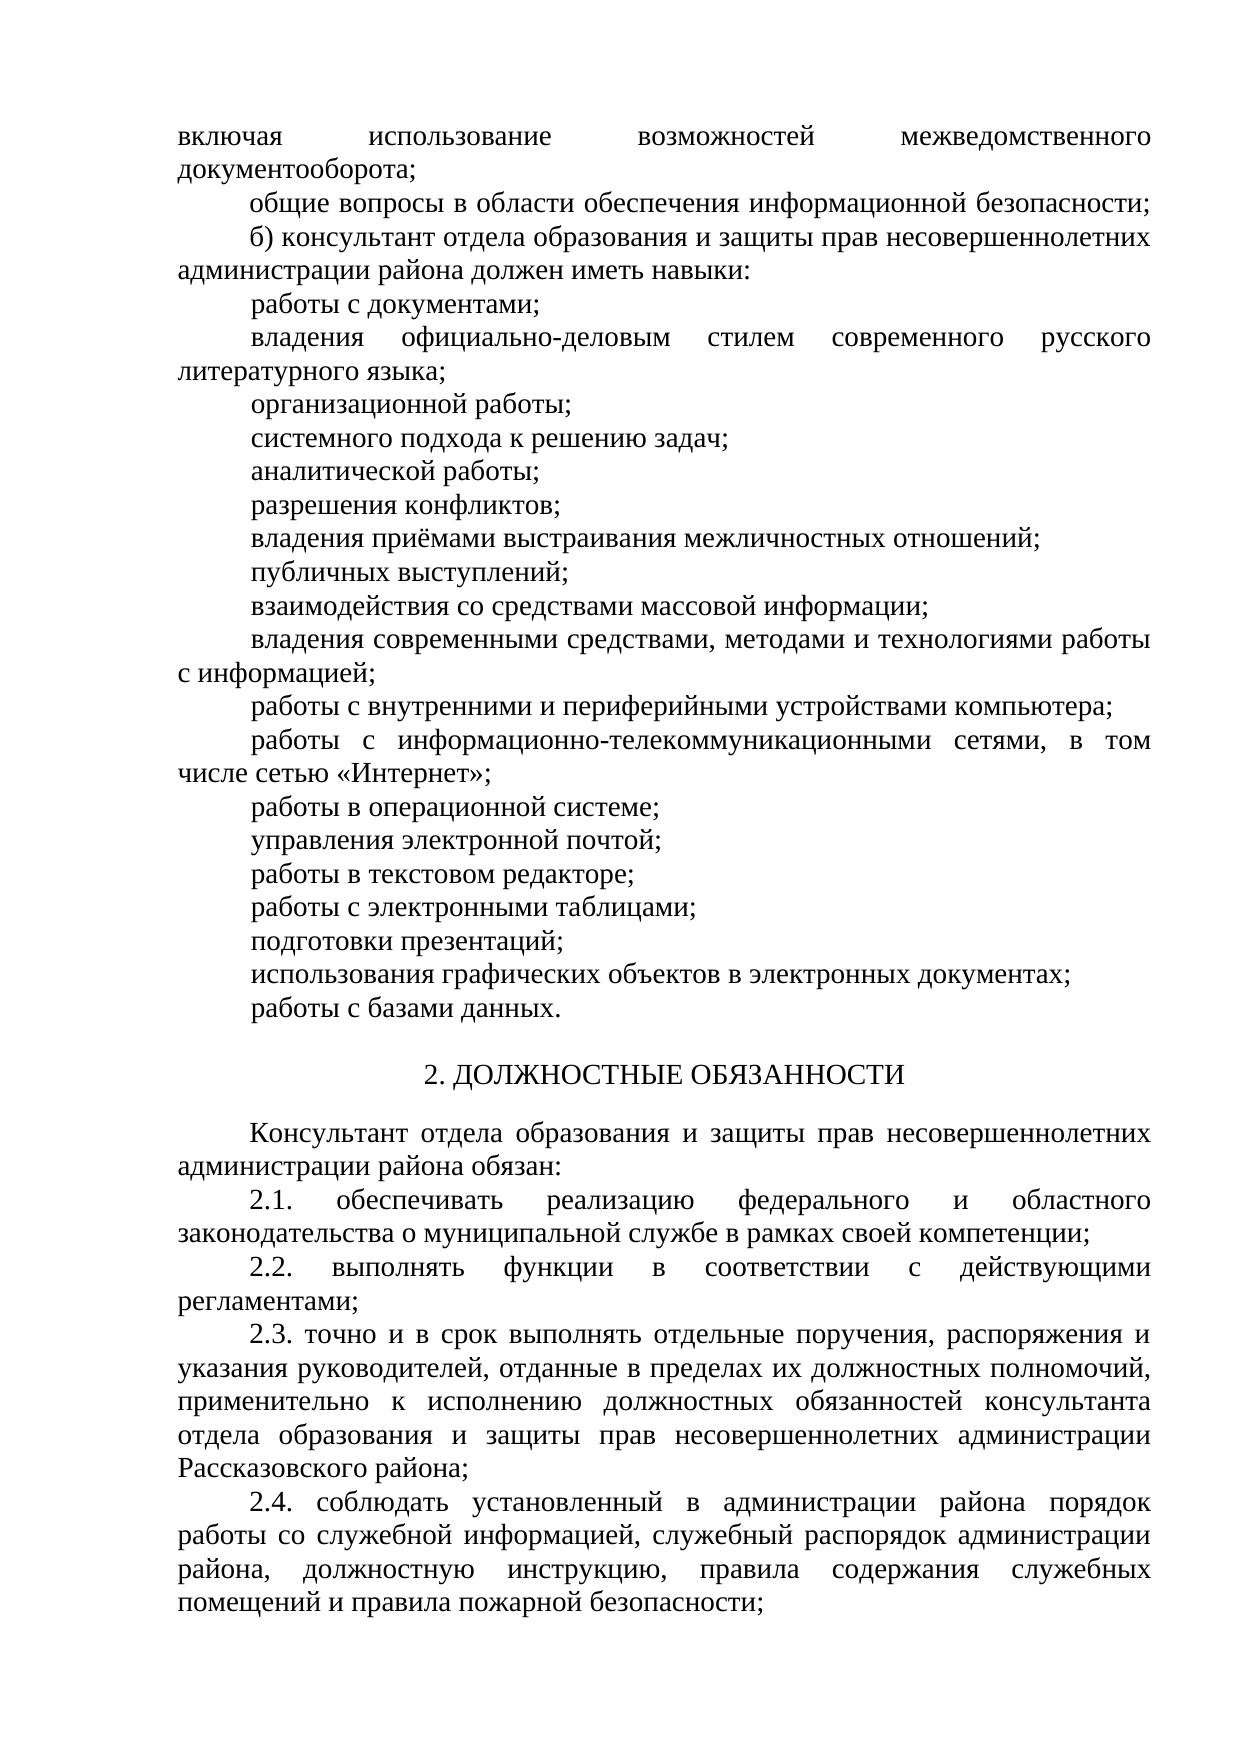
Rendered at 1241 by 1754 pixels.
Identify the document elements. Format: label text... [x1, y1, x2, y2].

text организационной работы; [177, 386, 1152, 420]
text владения современными средствами, методами и технологиями работы с информацией; [177, 621, 1152, 688]
text аналитической работы; [177, 453, 1152, 487]
text использования графических объектов в электронных документах; [177, 957, 1152, 990]
text 2.3. точно и в срок выполнять отдельные поручения, распоряжения и указания руководителей, отданные в пределах их должностных полномочий, применительно к исполнению должностных обязанностей консультанта отдела образования и защиты прав несовершеннолетних администрации Рассказовского района; [177, 1316, 1152, 1484]
text управления электронной почтой; [177, 822, 1152, 856]
text работы с базами данных. [177, 990, 1152, 1024]
text 2.2. выполнять функции в соответствии с действующими регламентами; [177, 1249, 1152, 1316]
text 2. ДОЛЖНОСТНЫЕ ОБЯЗАННОСТИ [177, 1057, 1152, 1091]
text общие вопросы в области обеспечения информационной безопасности; б) консультант отдела образования и защиты прав несовершеннолетних администрации района должен иметь навыки: [177, 185, 1152, 286]
text владения приёмами выстраивания межличностных отношений; [177, 521, 1152, 554]
text Консультант отдела образования и защиты прав несовершеннолетних администрации района обязан: [177, 1115, 1152, 1182]
text работы с внутренними и периферийными устройствами компьютера; [177, 688, 1152, 722]
text работы в операционной системе; [177, 789, 1152, 822]
text взаимодействия со средствами массовой информации; [177, 588, 1152, 621]
text системного подхода к решению задач; [177, 420, 1152, 453]
text 2.4. соблюдать установленный в администрации района порядок работы со служебной информацией, служебный распорядок администрации района, должностную инструкцию, правила содержания служебных помещений и правила пожарной безопасности; [177, 1484, 1152, 1618]
text владения официально-деловым стилем современного русского литературного языка; [177, 319, 1152, 386]
text 2.1. обеспечивать реализацию федерального и областного законодательства о муниципальной службе в рамках своей компетенции; [177, 1182, 1152, 1249]
text подготовки презентаций; [177, 923, 1152, 957]
text работы с электронными таблицами; [177, 889, 1152, 923]
text включая использование возможностей межведомственного документооборота; [177, 118, 1152, 185]
text работы с документами; [177, 286, 1152, 319]
text работы в текстовом редакторе; [177, 856, 1152, 889]
text публичных выступлений; [177, 554, 1152, 588]
text разрешения конфликтов; [177, 487, 1152, 521]
text работы с информационно-телекоммуникационными сетями, в том числе сетью «Интернет»; [177, 722, 1152, 789]
